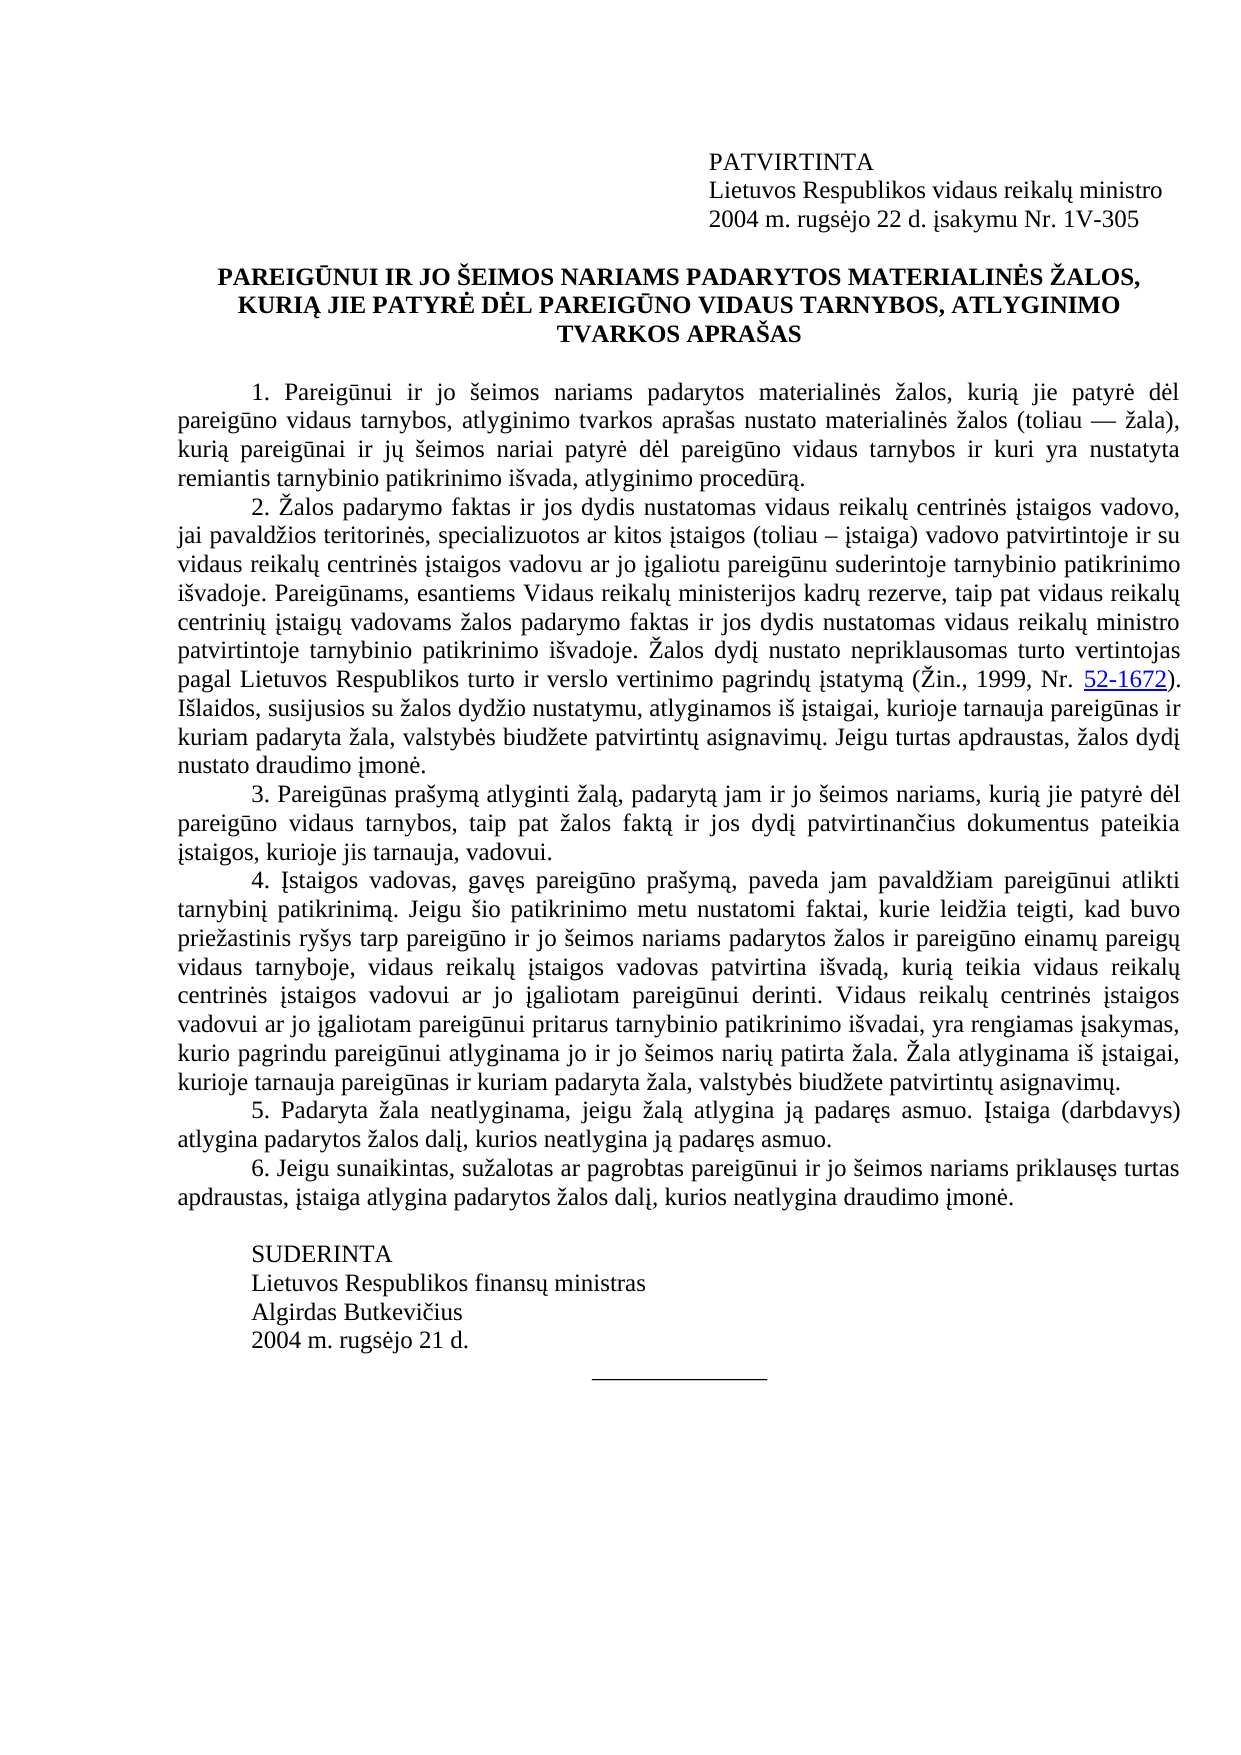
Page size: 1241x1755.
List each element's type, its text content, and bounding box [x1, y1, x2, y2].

text Lietuvos Respublikos vidaus reikalų ministro [177, 176, 1181, 204]
text 2. Žalos padarymo faktas ir jos dydis nustatomas vidaus reikalų centrinės įstaigos vadovo, jai pavaldžios teritorinės, specializuotos ar kitos įstaigos (toliau – įstaiga) vadovo patvirtintoje ir su vidaus reikalų centrinės įstaigos vadovu ar jo įgaliotu pareigūnu suderintoje tarnybinio patikrinimo išvadoje. Pareigūnams, esantiems Vidaus reikalų ministerijos kadrų rezerve, taip pat vidaus reikalų centrinių įstaigų vadovams žalos padarymo faktas ir jos dydis nustatomas vidaus reikalų ministro patvirtintoje tarnybinio patikrinimo išvadoje. Žalos dydį nustato nepriklausomas turto vertintojas pagal Lietuvos Respublikos turto ir verslo vertinimo pagrindų įstatymą (Žin., 1999, Nr. 52-1672). Išlaidos, susijusios su žalos dydžio nustatymu, atlyginamos iš įstaigai, kurioje tarnauja pareigūnas ir kuriam padaryta žala, valstybės biudžete patvirtintų asignavimų. Jeigu turtas apdraustas, žalos dydį nustato draudimo įmonė. [177, 492, 1181, 779]
text Lietuvos Respublikos finansų ministras [177, 1268, 1181, 1297]
text 2004 m. rugsėjo 22 d. įsakymu Nr. 1V-305 [177, 204, 1181, 233]
text 2004 m. rugsėjo 21 d. [177, 1326, 1181, 1354]
text 5. Padaryta žala neatlyginama, jeigu žalą atlygina ją padaręs asmuo. Įstaiga (darbdavys) atlygina padarytos žalos dalį, kurios neatlygina ją padaręs asmuo. [177, 1096, 1181, 1153]
text Algirdas Butkevičius [177, 1297, 1181, 1326]
text PATVIRTINTA [177, 147, 1181, 176]
text 3. Pareigūnas prašymą atlyginti žalą, padarytą jam ir jo šeimos nariams, kurią jie patyrė dėl pareigūno vidaus tarnybos, taip pat žalos faktą ir jos dydį patvirtinančius dokumentus pateikia įstaigos, kurioje jis tarnauja, vadovui. [177, 779, 1181, 866]
text 6. Jeigu sunaikintas, sužalotas ar pagrobtas pareigūnui ir jo šeimos nariams priklausęs turtas apdraustas, įstaiga atlygina padarytos žalos dalį, kurios neatlygina draudimo įmonė. [177, 1153, 1181, 1211]
text 1. Pareigūnui ir jo šeimos nariams padarytos materialinės žalos, kurią jie patyrė dėl pareigūno vidaus tarnybos, atlyginimo tvarkos aprašas nustato materialinės žalos (toliau — žala), kurią pareigūnai ir jų šeimos nariai patyrė dėl pareigūno vidaus tarnybos ir kuri yra nustatyta remiantis tarnybinio patikrinimo išvada, atlyginimo procedūrą. [177, 377, 1181, 492]
text SUDERINTA [177, 1239, 1181, 1268]
text 4. Įstaigos vadovas, gavęs pareigūno prašymą, paveda jam pavaldžiam pareigūnui atlikti tarnybinį patikrinimą. Jeigu šio patikrinimo metu nustatomi faktai, kurie leidžia teigti, kad buvo priežastinis ryšys tarp pareigūno ir jo šeimos nariams padarytos žalos ir pareigūno einamų pareigų vidaus tarnyboje, vidaus reikalų įstaigos vadovas patvirtina išvadą, kurią teikia vidaus reikalų centrinės įstaigos vadovui ar jo įgaliotam pareigūnui derinti. Vidaus reikalų centrinės įstaigos vadovui ar jo įgaliotam pareigūnui pritarus tarnybinio patikrinimo išvadai, yra rengiamas įsakymas, kurio pagrindu pareigūnui atlyginama jo ir jo šeimos narių patirta žala. Žala atlyginama iš įstaigai, kurioje tarnauja pareigūnas ir kuriam padaryta žala, valstybės biudžete patvirtintų asignavimų. [177, 866, 1181, 1096]
text ______________ [177, 1354, 1181, 1383]
text PAREIGŪNUI IR JO ŠEIMOS NARIAMS PADARYTOS MATERIALINĖS ŽALOS, KURIĄ JIE PATYRĖ DĖL PAREIGŪNO VIDAUS TARNYBOS, ATLYGINIMO TVARKOS APRAŠAS [177, 262, 1181, 348]
